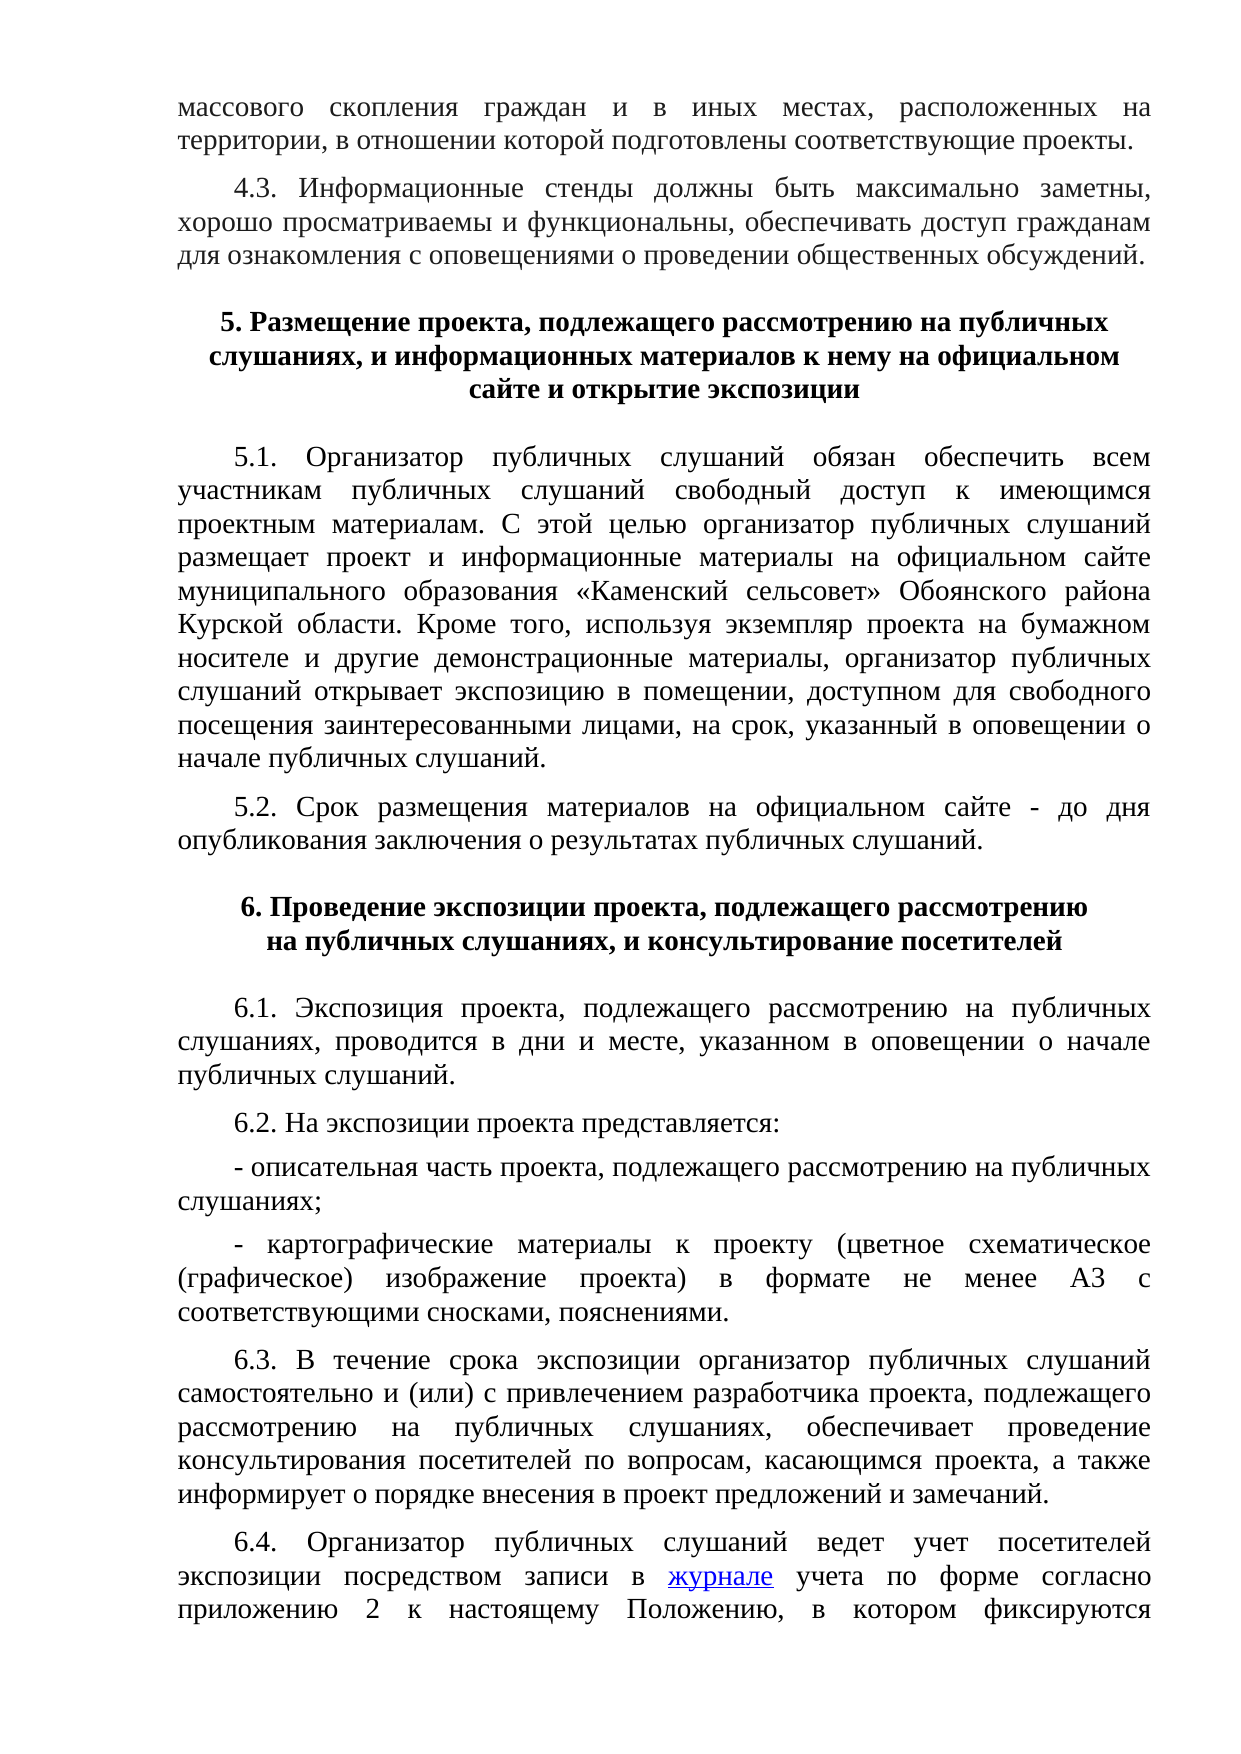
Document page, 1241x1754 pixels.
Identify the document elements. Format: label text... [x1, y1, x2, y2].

text массового скопления граждан и в иных местах, расположенных на территории, в отношении которой подготовлены соответствующие проекты. [177, 89, 1152, 156]
text 4.3. Информационные стенды должны быть максимально заметны, хорошо просматриваемы и функциональны, обеспечивать доступ гражданам для ознакомления с оповещениями о проведении общественных обсуждений. [177, 170, 1152, 271]
title на публичных слушаниях, и консультирование посетителей [177, 923, 1152, 956]
title сайте и открытие экспозиции [177, 372, 1152, 405]
text - описательная часть проекта, подлежащего рассмотрению на публичных слушаниях; [177, 1149, 1152, 1216]
title 5. Размещение проекта, подлежащего рассмотрению на публичных [177, 304, 1152, 338]
text 6.2. На экспозиции проекта представляется: [177, 1105, 1152, 1139]
text 6.4. Организатор публичных слушаний ведет учет посетителей экспозиции посредством записи в журнале учета по форме согласно приложению 2 к настоящему Положению, в котором фиксируются [177, 1524, 1152, 1625]
text 5.2. Срок размещения материалов на официальном сайте - до дня опубликования заключения о результатах публичных слушаний. [177, 789, 1152, 856]
text - картографические материалы к проекту (цветное схематическое (графическое) изображение проекта) в формате не менее А3 с соответствующими сносками, пояснениями. [177, 1227, 1152, 1327]
title 6. Проведение экспозиции проекта, подлежащего рассмотрению [177, 889, 1152, 923]
text 6.1. Экспозиция проекта, подлежащего рассмотрению на публичных слушаниях, проводится в дни и месте, указанном в оповещении о начале публичных слушаний. [177, 990, 1152, 1091]
text 6.3. В течение срока экспозиции организатор публичных слушаний самостоятельно и (или) с привлечением разработчика проекта, подлежащего рассмотрению на публичных слушаниях, обеспечивает проведение консультирования посетителей по вопросам, касающимся проекта, а также информирует о порядке внесения в проект предложений и замечаний. [177, 1342, 1152, 1509]
title слушаниях, и информационных материалов к нему на официальном [177, 338, 1152, 372]
text 5.1. Организатор публичных слушаний обязан обеспечить всем участникам публичных слушаний свободный доступ к имеющимся проектным материалам. С этой целью организатор публичных слушаний размещает проект и информационные материалы на официальном сайте муниципального образования «Каменский сельсовет» Обоянского района Курской области. Кроме того, используя экземпляр проекта на бумажном носителе и другие демонстрационные материалы, организатор публичных слушаний открывает экспозицию в помещении, доступном для свободного посещения заинтересованными лицами, на срок, указанный в оповещении о начале публичных слушаний. [177, 439, 1152, 774]
